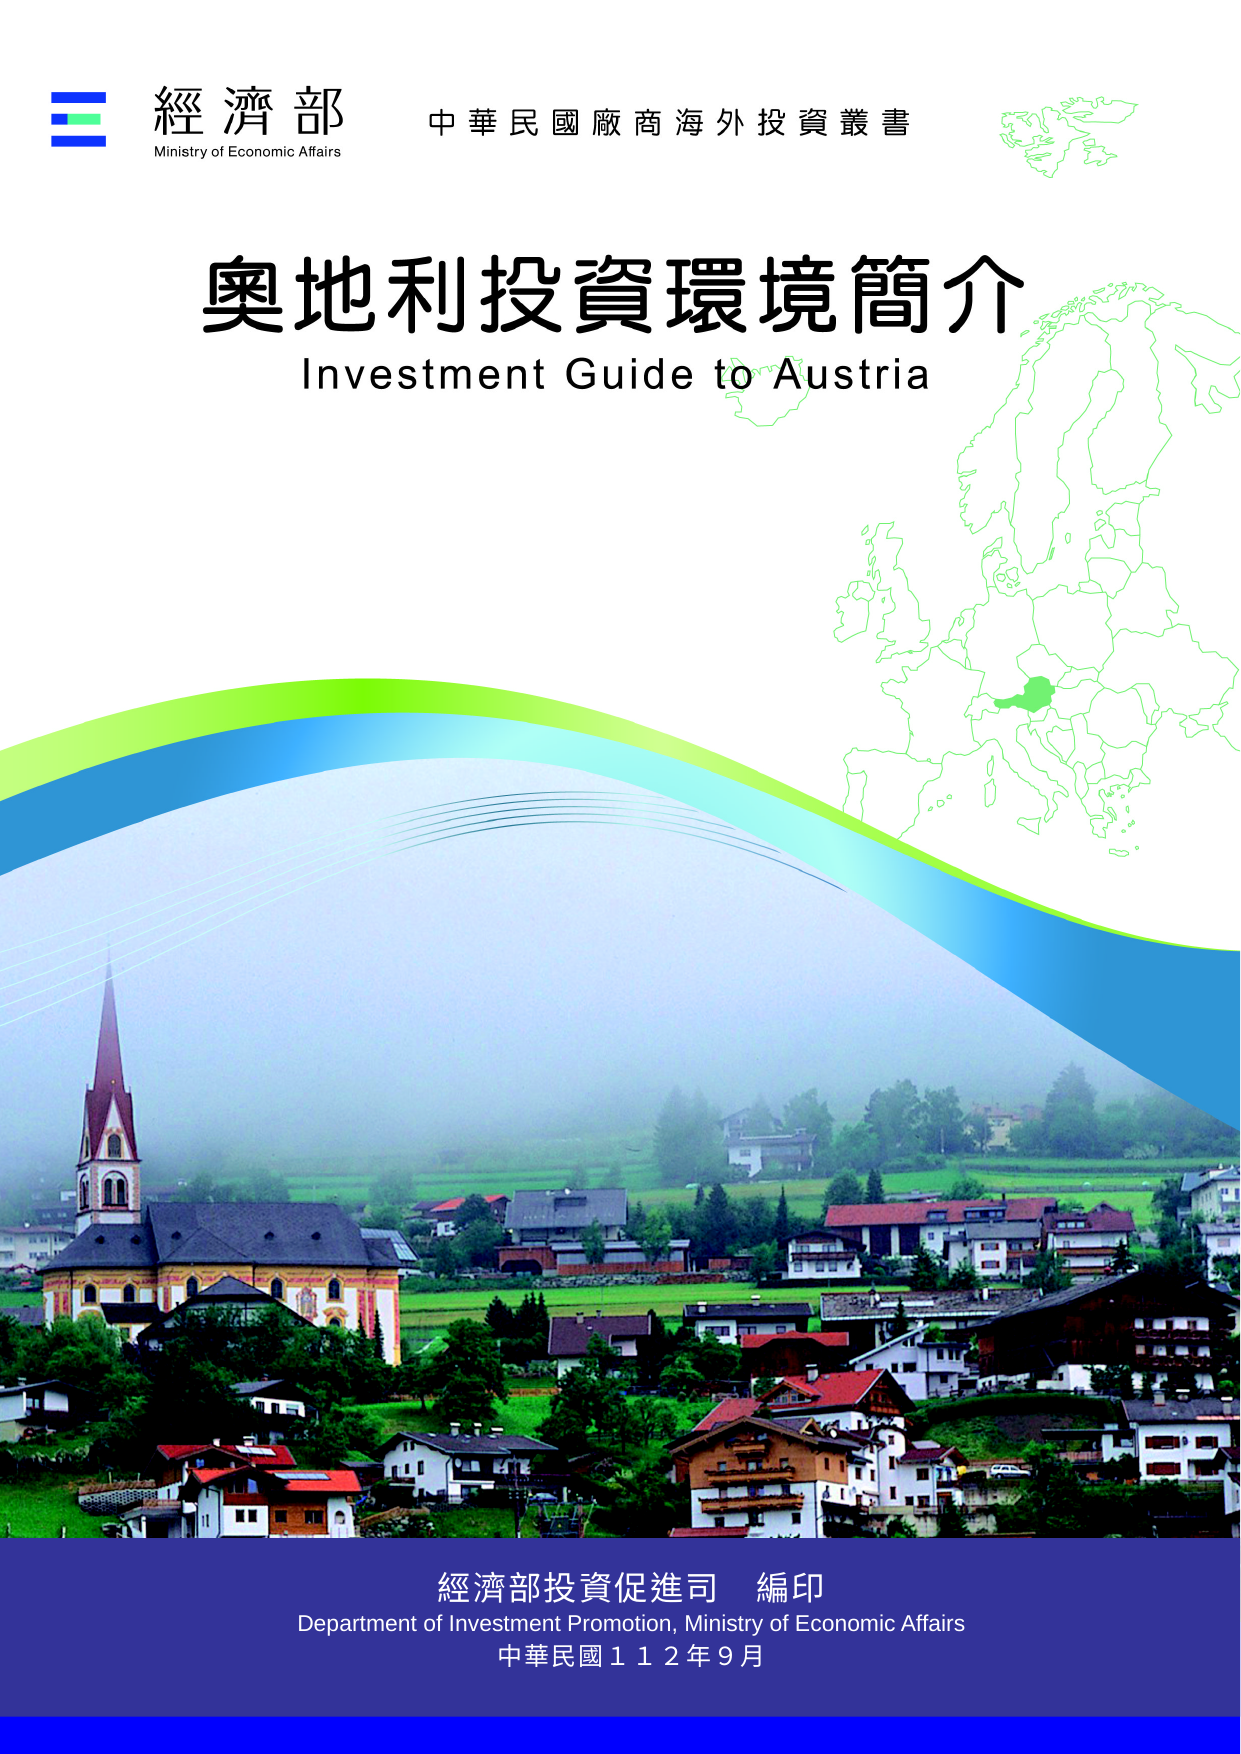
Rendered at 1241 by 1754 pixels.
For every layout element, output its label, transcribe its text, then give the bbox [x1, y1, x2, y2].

picture [0, 0, 1241, 1538]
picture [0, 1717, 1241, 1754]
text 中華民國１１２年９月 [0, 1636, 1240, 1673]
text Department of Investment Promotion, Ministry of Economic Affairs [0, 1610, 1240, 1636]
text 經濟部投資促進司 編印 [0, 1562, 1240, 1610]
